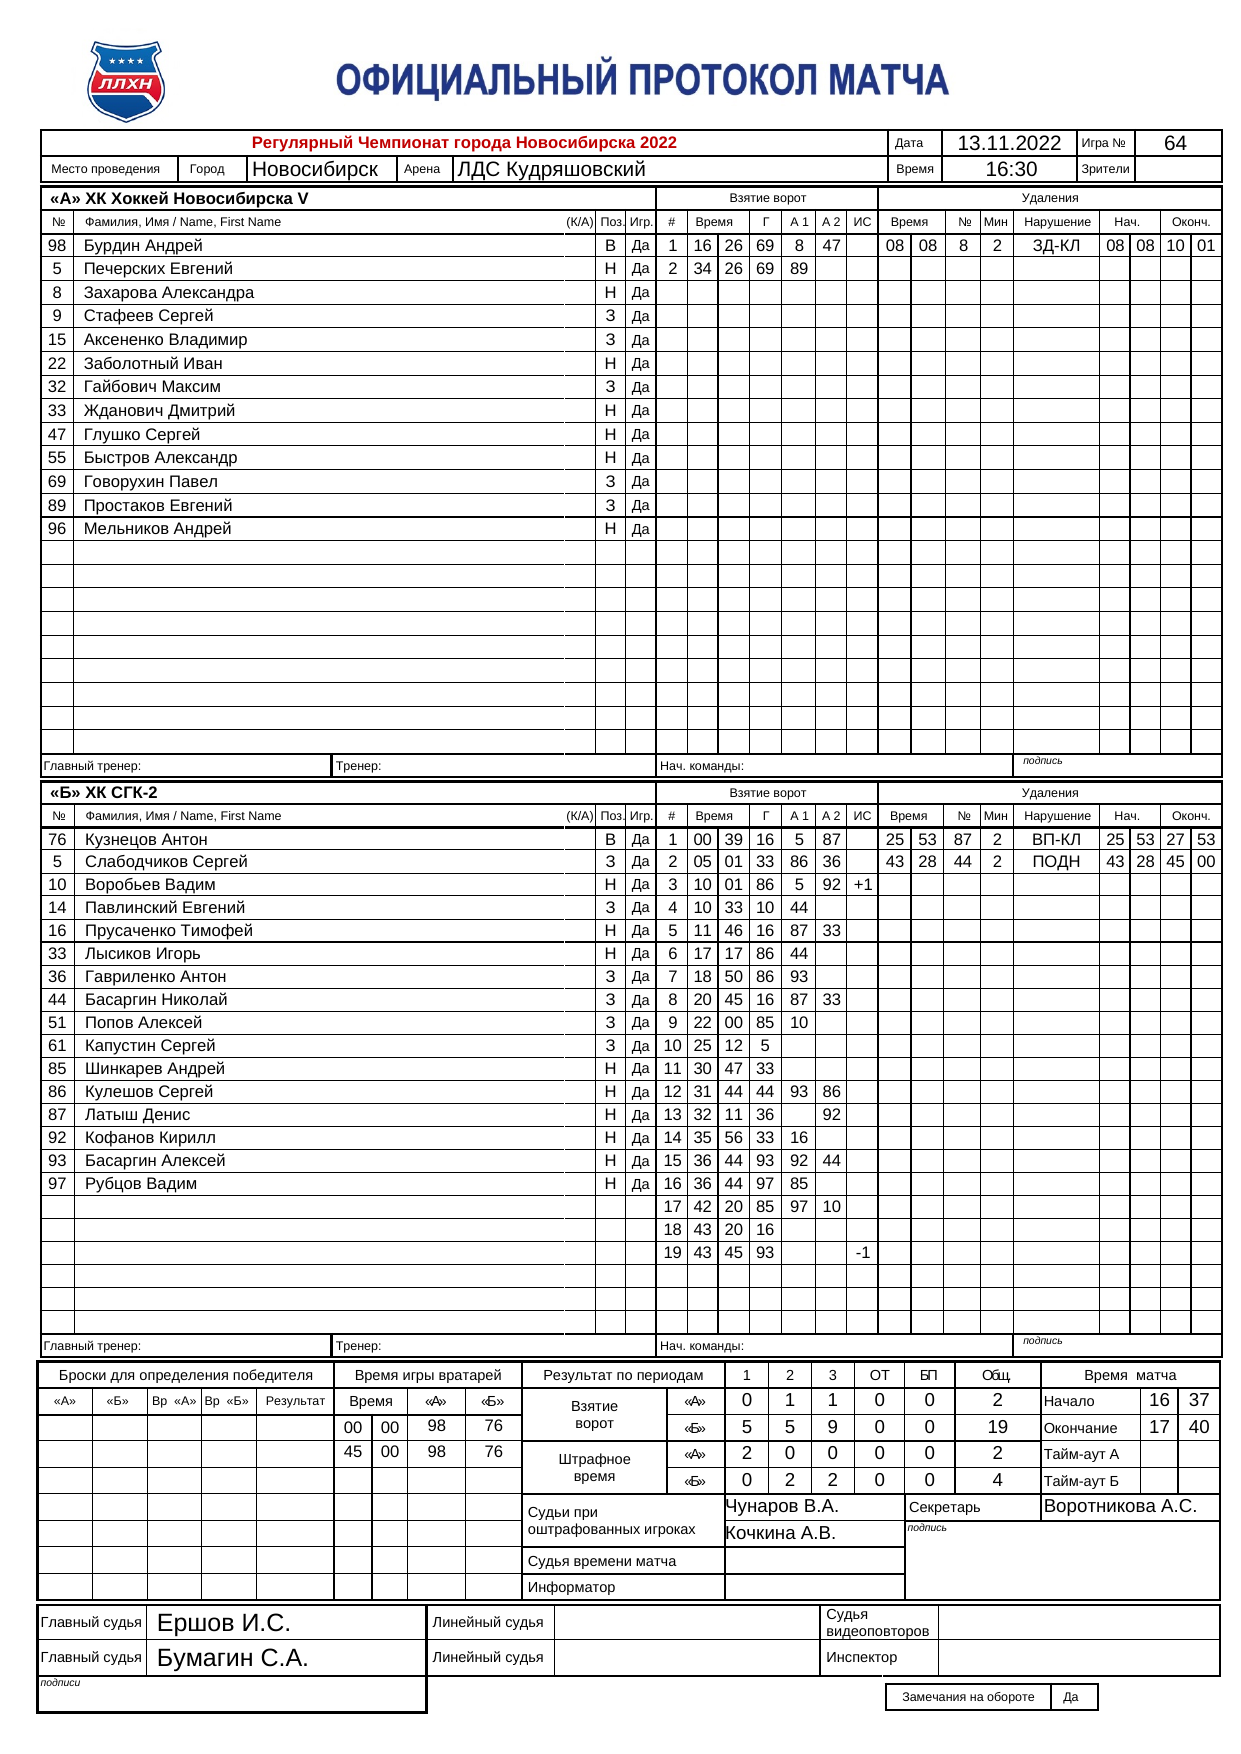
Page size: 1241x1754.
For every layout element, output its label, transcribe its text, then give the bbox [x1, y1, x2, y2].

table_cell [1014, 966, 1099, 987]
table_cell Судьи при оштрафованных игроках [523, 1495, 724, 1546]
table_cell [750, 352, 781, 374]
table_cell [657, 707, 687, 729]
table_cell [879, 1219, 910, 1241]
table_cell [1161, 1058, 1190, 1079]
table_cell [1161, 376, 1190, 398]
table_cell З [596, 470, 625, 493]
table_cell [750, 565, 781, 587]
table_cell 86 [750, 874, 781, 895]
table_cell [816, 376, 846, 398]
table_cell 97 [782, 1196, 815, 1218]
table_cell [719, 588, 749, 611]
table_cell [847, 730, 877, 753]
table_cell [42, 707, 73, 729]
table_cell 44 [782, 943, 815, 964]
table_cell [42, 1219, 74, 1241]
table_cell Да [626, 1173, 655, 1195]
table_cell Инспектор [821, 1640, 938, 1675]
table_cell [1100, 494, 1129, 516]
table_cell [1131, 494, 1160, 516]
table_cell [719, 707, 749, 729]
table_cell [1161, 1012, 1190, 1033]
table_cell [1014, 541, 1099, 564]
table_cell А 1 [782, 805, 815, 826]
table_cell [1014, 989, 1099, 1011]
table_cell Кочкина А.В. [726, 1521, 904, 1546]
table_cell [981, 518, 1013, 540]
table_cell [981, 1058, 1013, 1079]
table_cell 16 [1141, 1389, 1177, 1413]
table_cell [782, 376, 815, 398]
table_cell Тренер: [333, 1335, 655, 1356]
table_cell Да [626, 257, 655, 280]
table_cell Кулешов Сергей [75, 1081, 564, 1103]
table_cell Судья времени матча [523, 1548, 724, 1573]
table_cell Вр «Б» [202, 1389, 256, 1413]
table_cell [981, 989, 1013, 1011]
table_cell 13 [657, 1104, 687, 1126]
table_cell [981, 707, 1013, 729]
table_cell [816, 1288, 846, 1310]
table_cell Оконч. [1161, 211, 1221, 233]
table_cell [946, 305, 980, 327]
table_cell [1161, 494, 1190, 516]
table_cell [565, 1058, 595, 1079]
table_cell «А» [39, 1389, 92, 1413]
table_cell [847, 1219, 877, 1241]
table_cell 45 [719, 989, 749, 1011]
table_cell [750, 423, 781, 445]
table_cell 16 [750, 829, 781, 849]
table_cell [596, 730, 625, 753]
table_cell подпись [1014, 1335, 1221, 1356]
table_cell 76 [466, 1441, 521, 1467]
table_cell 28 [1131, 850, 1160, 872]
table_cell 76 [42, 829, 74, 849]
table_cell ИС [847, 211, 877, 233]
table_cell [816, 494, 846, 516]
table_cell 43 [879, 850, 910, 872]
table_cell [565, 328, 595, 351]
table_cell [750, 659, 781, 682]
table_cell 43 [1100, 850, 1129, 872]
table_header Взятие ворот [657, 783, 877, 803]
table_cell [1100, 659, 1129, 682]
table_cell 9 [657, 1012, 687, 1033]
table_cell [148, 1574, 201, 1599]
table_cell [1131, 423, 1160, 445]
table_cell [944, 1242, 980, 1264]
table_cell [1131, 1196, 1160, 1218]
table_cell [912, 399, 945, 422]
table_cell [565, 257, 595, 280]
table_cell [879, 612, 910, 634]
table_cell [1161, 1265, 1190, 1287]
table_cell 14 [657, 1127, 687, 1149]
table_cell [847, 989, 877, 1011]
table_cell Тайм-аут Б [1042, 1468, 1140, 1493]
table_cell Нарушение [1014, 211, 1099, 233]
table_cell [1014, 1173, 1099, 1195]
table_cell 33 [42, 399, 73, 422]
table_cell 16 [782, 1127, 815, 1149]
table_cell 26 [719, 235, 749, 256]
table_cell 5 [657, 920, 687, 941]
table_header Регулярный Чемпионат города Новосибирска 2022 [42, 131, 887, 155]
table_cell Мельников Андрей [74, 518, 564, 540]
table_cell [944, 1012, 980, 1033]
table_cell [981, 1288, 1013, 1310]
table_cell 0 [855, 1415, 904, 1440]
table_cell Нач. [1100, 211, 1160, 233]
table_cell 16:30 [943, 157, 1076, 181]
table_cell [726, 1548, 904, 1573]
table_cell 0 [769, 1442, 811, 1467]
table_cell [944, 1104, 980, 1126]
table_cell [782, 683, 815, 706]
table_cell Бумагин С.А. [147, 1640, 425, 1675]
table_cell [565, 896, 595, 918]
table_cell 9 [42, 305, 73, 327]
table_cell [782, 1311, 815, 1333]
table_cell 8 [657, 989, 687, 1011]
table_cell [750, 494, 781, 516]
table_cell [1100, 612, 1129, 634]
table_cell 08 [1100, 235, 1129, 256]
table_cell [657, 659, 687, 682]
table_cell [42, 588, 73, 611]
table_cell [657, 636, 687, 658]
table_cell [1192, 636, 1221, 658]
table_cell Время [335, 1389, 407, 1413]
table_cell [912, 328, 945, 351]
table_cell 33 [750, 850, 781, 872]
table_cell [1192, 470, 1221, 493]
table_cell [1161, 943, 1190, 964]
table_cell 42 [688, 1196, 717, 1218]
table_cell [879, 328, 910, 351]
table_cell 36 [750, 1104, 781, 1126]
table_cell [1161, 328, 1190, 351]
table_cell Да [626, 850, 655, 872]
table_cell [847, 588, 877, 611]
table_cell [782, 328, 815, 351]
table_cell [1100, 1196, 1129, 1218]
table_cell Начало [1042, 1389, 1140, 1413]
table_cell 7 [657, 966, 687, 987]
table_cell [981, 1242, 1013, 1264]
table_cell [1100, 565, 1129, 587]
table_cell [1014, 943, 1099, 964]
table_cell Шинкарев Андрей [75, 1058, 564, 1079]
table_cell [688, 352, 717, 374]
table_cell # [657, 805, 687, 826]
table_cell [565, 565, 595, 587]
table_cell Ершов И.С. [147, 1606, 425, 1639]
table_cell [257, 1441, 333, 1467]
table_cell [565, 423, 595, 445]
table_cell [1100, 1242, 1129, 1264]
table_cell [1192, 707, 1221, 729]
table_cell 61 [42, 1035, 74, 1057]
table_cell [981, 328, 1013, 351]
table_cell Захарова Александра [74, 281, 564, 303]
table_cell Да [626, 896, 655, 918]
table_cell 5 [782, 874, 815, 895]
table_cell 44 [719, 1173, 749, 1195]
table_cell [1131, 920, 1160, 941]
table_cell [1161, 518, 1190, 540]
table_cell [719, 683, 749, 706]
table_cell [1131, 1288, 1160, 1310]
table_cell [847, 1288, 877, 1310]
table_cell 5 [769, 1415, 811, 1440]
table_cell [626, 1219, 655, 1241]
table_cell [202, 1494, 256, 1520]
table_cell [912, 1288, 943, 1310]
table_cell 93 [42, 1150, 74, 1172]
table_cell [1014, 707, 1099, 729]
table_cell [565, 1311, 595, 1333]
table_cell Нач. [1100, 805, 1160, 826]
table_cell [879, 446, 910, 469]
table_cell [688, 565, 717, 587]
table_cell 08 [1131, 235, 1160, 256]
table_cell [1131, 874, 1160, 895]
table_cell [1131, 1035, 1160, 1057]
table_cell [74, 683, 564, 706]
table_cell 96 [42, 518, 73, 540]
table_cell Гавриленко Антон [75, 966, 564, 987]
table_cell [946, 612, 980, 634]
table_cell [981, 1035, 1013, 1057]
table_cell [1192, 541, 1221, 564]
table_cell [782, 588, 815, 611]
table_cell [555, 1606, 819, 1639]
table_cell [946, 257, 980, 280]
table_cell [782, 659, 815, 682]
table_cell [912, 707, 945, 729]
table_cell [946, 588, 980, 611]
table_cell [565, 281, 595, 303]
table_cell [912, 1150, 943, 1172]
table_cell Да [626, 966, 655, 987]
table_cell [912, 730, 945, 753]
table_cell [879, 636, 910, 658]
table_cell 25 [688, 1035, 717, 1057]
table_cell [847, 494, 877, 516]
table_cell Судья видеоповторов [821, 1606, 938, 1639]
table_cell [981, 1196, 1013, 1218]
table_cell 30 [688, 1058, 717, 1079]
table_cell [1161, 423, 1190, 445]
table_cell [1192, 966, 1221, 987]
table_cell 20 [688, 989, 717, 1011]
table_cell 86 [816, 1081, 846, 1103]
table_cell [1192, 399, 1221, 422]
table_cell [816, 541, 846, 564]
table_cell [1161, 1288, 1190, 1310]
table_cell [1192, 423, 1221, 445]
table_cell [657, 1265, 687, 1287]
table_cell подпись [906, 1522, 1219, 1599]
table_cell [1192, 1012, 1221, 1033]
table_cell [596, 636, 625, 658]
table_cell Слабодчиков Сергей [75, 850, 564, 872]
table_cell [1192, 659, 1221, 682]
table_header 13.11.2022 [943, 131, 1076, 155]
table_cell [719, 612, 749, 634]
table_cell Тайм-аут А [1042, 1441, 1140, 1467]
table_cell [75, 1196, 564, 1218]
table_cell [944, 1058, 980, 1079]
table_cell 50 [719, 966, 749, 987]
table_cell [626, 1196, 655, 1218]
table_cell [1192, 1173, 1221, 1195]
table_cell [912, 1311, 943, 1333]
table_cell [1161, 920, 1190, 941]
table_cell Басаргин Алексей [75, 1150, 564, 1172]
table_cell [847, 1012, 877, 1033]
table_cell [750, 588, 781, 611]
table_cell [1179, 1441, 1219, 1467]
table_cell Главный судья [39, 1640, 146, 1675]
table_cell Игр. [626, 211, 655, 233]
table_cell [1161, 659, 1190, 682]
table_header Да [1052, 1685, 1097, 1709]
table_cell [1100, 352, 1129, 374]
table_cell Секретарь [906, 1495, 1040, 1520]
table_cell [93, 1574, 147, 1599]
table_cell [1192, 494, 1221, 516]
table_cell [688, 446, 717, 469]
table_cell 00 [1192, 850, 1221, 872]
table_cell [981, 376, 1013, 398]
table_cell 5 [42, 850, 74, 872]
table_cell Да [626, 874, 655, 895]
table_cell [148, 1494, 201, 1520]
table_cell [944, 1127, 980, 1149]
table_cell [1161, 1081, 1190, 1103]
table_header «Б» ХК СГК-2 [42, 783, 655, 803]
table_cell [847, 1127, 877, 1149]
table_cell [75, 1242, 564, 1264]
table_cell [912, 896, 943, 918]
table_cell [981, 1081, 1013, 1103]
table_cell [1161, 1104, 1190, 1126]
table_cell Воробьев Вадим [75, 874, 564, 895]
table_cell [1161, 1150, 1190, 1172]
table_cell [1131, 1127, 1160, 1149]
table_cell 10 [750, 896, 781, 918]
table_cell [626, 588, 655, 611]
table_cell [847, 920, 877, 941]
table_cell [1014, 1012, 1099, 1033]
table_cell [847, 470, 877, 493]
table_cell [946, 541, 980, 564]
table_cell 40 [1179, 1415, 1219, 1440]
table_header Взятие ворот [657, 188, 877, 209]
table_cell [847, 281, 877, 303]
table_cell 85 [750, 1012, 781, 1033]
table_cell [1192, 446, 1221, 469]
table_cell [596, 1288, 625, 1310]
table_cell Аксененко Владимир [74, 328, 564, 351]
table_cell [719, 636, 749, 658]
table_cell З [596, 305, 625, 327]
table_cell [944, 1173, 980, 1195]
table_cell 08 [879, 235, 910, 256]
table_cell [1131, 612, 1160, 634]
table_cell [1161, 446, 1190, 469]
table_cell [39, 1521, 92, 1546]
table_cell [981, 1104, 1013, 1126]
table_cell [946, 636, 980, 658]
table_cell [719, 281, 749, 303]
table_cell Результат [257, 1389, 333, 1413]
table_cell [657, 305, 687, 327]
table_cell 55 [42, 446, 73, 469]
table_cell [1131, 588, 1160, 611]
table_cell [946, 470, 980, 493]
table_cell [42, 1265, 74, 1287]
table_cell [879, 1104, 910, 1126]
table_cell 17 [688, 943, 717, 964]
table_cell [1100, 1127, 1129, 1149]
table_header Броски для определения победителя [39, 1363, 333, 1387]
table_cell [879, 494, 910, 516]
table_cell [782, 565, 815, 587]
table_cell [782, 612, 815, 634]
table_cell Да [626, 328, 655, 351]
table_header БП [905, 1363, 954, 1387]
table_cell [1100, 920, 1129, 941]
table_cell [944, 943, 980, 964]
table_cell [719, 541, 749, 564]
table_cell 3 [657, 874, 687, 895]
table_cell [1100, 966, 1129, 987]
table_cell [912, 1196, 943, 1218]
table_cell [1014, 874, 1099, 895]
table_cell Вр «А» [148, 1389, 201, 1413]
table_cell 2 [981, 829, 1013, 849]
table_cell [879, 423, 910, 445]
table_cell Н [596, 518, 625, 540]
table_cell [847, 1104, 877, 1126]
table_cell [39, 1547, 92, 1573]
table_cell [912, 612, 945, 634]
table_cell 5 [782, 829, 815, 849]
table_cell [657, 446, 687, 469]
table_cell [1192, 1150, 1221, 1172]
table_cell [981, 1311, 1013, 1333]
table_cell З [596, 989, 625, 1011]
table_cell [1161, 1173, 1190, 1195]
table_header Удаления [879, 188, 1221, 209]
table_cell [1192, 1288, 1221, 1310]
table_cell 4 [956, 1468, 1040, 1493]
table_cell [93, 1416, 147, 1440]
table_cell [981, 730, 1013, 753]
table_cell [657, 541, 687, 564]
table_cell Заболотный Иван [74, 352, 564, 374]
table_cell 36 [688, 1173, 717, 1195]
table_cell [1161, 1127, 1190, 1149]
table_cell [1131, 636, 1160, 658]
table_cell Жданович Дмитрий [74, 399, 564, 422]
table_cell [1192, 257, 1221, 280]
table_cell [879, 588, 910, 611]
table_cell [944, 1265, 980, 1287]
table_cell [750, 328, 781, 351]
table_cell [879, 470, 910, 493]
table_cell [847, 541, 877, 564]
table_cell [1131, 683, 1160, 706]
table_cell [912, 352, 945, 374]
table_cell [335, 1547, 371, 1573]
table_cell [657, 423, 687, 445]
table_cell [847, 328, 877, 351]
table_cell 18 [688, 966, 717, 987]
table_cell [1014, 612, 1099, 634]
table_cell [688, 683, 717, 706]
table_cell [626, 541, 655, 564]
table_cell [1192, 874, 1221, 895]
table_cell [879, 399, 910, 422]
table_cell (К/А) [565, 211, 595, 233]
table_cell Капустин Сергей [75, 1035, 564, 1057]
table_cell ПОДН [1014, 850, 1099, 872]
table_cell [657, 376, 687, 398]
table_cell [42, 1196, 74, 1218]
table_cell [657, 683, 687, 706]
table_cell [1014, 896, 1099, 918]
table_cell Н [596, 399, 625, 422]
table_cell [657, 399, 687, 422]
table_cell 2 [769, 1468, 811, 1493]
table_cell 56 [719, 1127, 749, 1149]
table_cell [1131, 989, 1160, 1011]
table_cell [596, 565, 625, 587]
table_cell [1014, 328, 1099, 351]
table_cell [93, 1468, 147, 1493]
table_cell [816, 588, 846, 611]
table_cell 53 [1192, 829, 1221, 849]
table_cell [750, 281, 781, 303]
table_cell [565, 588, 595, 611]
table_cell [719, 446, 749, 469]
table_cell [1192, 588, 1221, 611]
table_cell [1014, 588, 1099, 611]
table_cell [782, 1242, 815, 1264]
table_cell [1192, 518, 1221, 540]
table_cell [879, 1012, 910, 1033]
table_cell [565, 1242, 595, 1264]
table_cell 26 [719, 257, 749, 280]
table_cell [373, 1521, 407, 1546]
table_cell [565, 352, 595, 374]
table_header Результат по периодам [523, 1363, 724, 1387]
table_cell [39, 1441, 92, 1467]
table_cell [782, 281, 815, 303]
table_cell Кузнецов Антон [75, 829, 564, 849]
table_cell [1161, 1219, 1190, 1241]
table_cell Г [750, 211, 781, 233]
table_cell -1 [847, 1242, 877, 1264]
table_cell 11 [719, 1104, 749, 1126]
table_cell [750, 1288, 781, 1310]
table_cell [816, 328, 846, 351]
table_cell Г [750, 805, 781, 826]
table_cell Линейный судья [428, 1606, 554, 1639]
table_cell [1131, 943, 1160, 964]
table_cell # [657, 211, 687, 233]
table_cell [257, 1494, 333, 1520]
table_cell 5 [750, 1035, 781, 1057]
table_cell [1161, 612, 1190, 634]
table_cell 8 [946, 235, 980, 256]
table_cell 10 [42, 874, 74, 895]
table_cell Место проведения [42, 157, 177, 181]
table_cell Да [626, 518, 655, 540]
table_header 3 [812, 1363, 854, 1387]
table_cell [1100, 896, 1129, 918]
table_cell [816, 446, 846, 469]
table_cell [1100, 1035, 1129, 1057]
table_cell «Б» [668, 1415, 724, 1440]
table_cell 35 [688, 1127, 717, 1149]
table_cell [981, 588, 1013, 611]
table_cell [879, 565, 910, 587]
table_cell [939, 1606, 1219, 1639]
table_cell [688, 494, 717, 516]
table_cell [816, 1265, 846, 1287]
table_cell [879, 874, 910, 895]
table_cell [1014, 1242, 1099, 1264]
table_cell [1161, 1035, 1190, 1057]
table_cell ЗД-КЛ [1014, 235, 1099, 256]
table_cell Да [626, 829, 655, 849]
table_cell [981, 612, 1013, 634]
table_cell 25 [1100, 829, 1129, 849]
table_cell [1161, 305, 1190, 327]
table_cell [565, 1012, 595, 1033]
table_cell З [596, 966, 625, 987]
table_cell +1 [847, 874, 877, 895]
table_cell [1014, 423, 1099, 445]
table_cell Глушко Сергей [74, 423, 564, 445]
table_cell З [596, 328, 625, 351]
table_cell [816, 659, 846, 682]
table_cell [944, 874, 980, 895]
table_cell [946, 659, 980, 682]
table_cell [1192, 565, 1221, 587]
table_cell 0 [905, 1442, 954, 1467]
table_cell А 2 [816, 805, 846, 826]
table_cell [946, 707, 980, 729]
table_cell [148, 1441, 201, 1467]
table_cell [782, 1058, 815, 1079]
table_cell [816, 1242, 846, 1264]
table_cell [912, 305, 945, 327]
table_cell [42, 636, 73, 658]
table_cell [1014, 659, 1099, 682]
table_cell 93 [782, 1081, 815, 1103]
table_cell [1192, 1196, 1221, 1218]
table_cell [750, 730, 781, 753]
table_cell [782, 636, 815, 658]
table_cell 00 [335, 1416, 371, 1440]
table_header 64 [1136, 131, 1221, 155]
table_cell 16 [42, 920, 74, 941]
table_cell [782, 1288, 815, 1310]
table_cell [782, 305, 815, 327]
table_cell 87 [782, 989, 815, 1011]
table_cell Да [626, 399, 655, 422]
table_cell 93 [750, 1242, 781, 1264]
table_cell [42, 612, 73, 634]
table_cell [816, 352, 846, 374]
table_cell [912, 1219, 943, 1241]
table_cell А 1 [782, 211, 815, 233]
table_cell [626, 565, 655, 587]
table_cell [1131, 1058, 1160, 1079]
table_cell 33 [42, 943, 74, 964]
table_cell Главный судья [39, 1606, 146, 1639]
table_cell Нач. команды: [657, 1335, 1012, 1356]
table_cell [944, 1311, 980, 1333]
table_cell 5 [726, 1415, 768, 1440]
table_cell 85 [782, 1173, 815, 1195]
table_cell [912, 943, 943, 964]
table_cell [847, 376, 877, 398]
table_cell [1131, 1150, 1160, 1172]
table_cell [1100, 257, 1129, 280]
table_cell [74, 659, 564, 682]
table_cell [912, 470, 945, 493]
table_cell Да [626, 1058, 655, 1079]
table_cell [428, 1677, 882, 1711]
table_cell [688, 328, 717, 351]
table_cell 20 [719, 1219, 749, 1241]
table_cell [1131, 470, 1160, 493]
table_cell Тренер: [333, 755, 655, 776]
table_cell А 2 [816, 211, 846, 233]
table_cell [1014, 1311, 1099, 1333]
table_cell [750, 1311, 781, 1333]
table_cell [565, 612, 595, 634]
table_cell [565, 1104, 595, 1126]
table_cell [981, 399, 1013, 422]
table_cell [1014, 352, 1099, 374]
table_cell 14 [42, 896, 74, 918]
table_cell 1 [657, 235, 687, 256]
table_header Дата [889, 131, 941, 155]
table_cell [202, 1468, 256, 1493]
table_cell [1100, 1311, 1129, 1333]
table_cell [626, 683, 655, 706]
table_cell [912, 636, 945, 658]
table_cell [42, 565, 73, 587]
table_cell [879, 257, 910, 280]
table_cell Прусаченко Тимофей [75, 920, 564, 941]
table_cell [657, 352, 687, 374]
table_header 1 [726, 1363, 768, 1387]
table_cell [1014, 446, 1099, 469]
table_cell [946, 494, 980, 516]
table_cell 44 [719, 1150, 749, 1172]
table_cell [1192, 1219, 1221, 1241]
table_cell [816, 423, 846, 445]
table_cell [912, 920, 943, 941]
table_cell [816, 636, 846, 658]
table_cell [1161, 874, 1190, 895]
table_cell [657, 588, 687, 611]
table_cell Время [688, 805, 749, 826]
table_cell [202, 1441, 256, 1467]
table_cell 53 [1131, 829, 1160, 849]
table_cell 44 [750, 1081, 781, 1103]
table_cell 16 [750, 920, 781, 941]
table_cell [816, 1173, 846, 1195]
table_cell [879, 1127, 910, 1149]
table_cell [565, 920, 595, 941]
table_cell 00 [688, 829, 717, 849]
table_cell [750, 446, 781, 469]
table_cell 17 [1141, 1415, 1177, 1440]
table_cell [782, 399, 815, 422]
table_cell Н [596, 1104, 625, 1126]
table_cell [596, 541, 625, 564]
table_cell [688, 518, 717, 540]
table_cell Да [626, 920, 655, 941]
table_cell В [596, 829, 625, 849]
table_cell 12 [719, 1035, 749, 1057]
table_cell [847, 305, 877, 327]
table_cell [912, 989, 943, 1011]
table_cell [1100, 281, 1129, 303]
table_cell «А» [408, 1389, 465, 1413]
table_cell [981, 1150, 1013, 1172]
table_cell 36 [688, 1150, 717, 1172]
table_cell [750, 305, 781, 327]
table_cell [847, 257, 877, 280]
table_cell [257, 1416, 333, 1440]
table_cell [466, 1574, 521, 1599]
table_cell 0 [905, 1468, 954, 1493]
table_cell [847, 829, 877, 849]
table_cell [981, 966, 1013, 987]
table_cell [1100, 1058, 1129, 1079]
table_cell [816, 565, 846, 587]
table_cell [565, 730, 595, 753]
table_cell [944, 1150, 980, 1172]
table_cell [719, 494, 749, 516]
table_cell [1014, 518, 1099, 540]
table_cell [782, 1104, 815, 1126]
table_cell З [596, 896, 625, 918]
table_cell Да [626, 943, 655, 964]
table_cell [93, 1494, 147, 1520]
table_cell 1 [769, 1389, 811, 1413]
table_cell [847, 966, 877, 987]
table_cell [816, 730, 846, 753]
table_cell [816, 707, 846, 729]
table_cell Мин [981, 805, 1013, 826]
table_cell Поз. [596, 805, 625, 826]
table_cell 18 [657, 1219, 687, 1241]
table_cell [981, 541, 1013, 564]
table_cell [1131, 707, 1160, 729]
table_cell 15 [42, 328, 73, 351]
table_cell [202, 1547, 256, 1573]
table_cell Фамилия, Имя / Name, First Name [74, 211, 565, 233]
table_cell [1131, 659, 1160, 682]
table_cell [1131, 328, 1160, 351]
table_header Игра № [1078, 131, 1134, 155]
table_cell [565, 1173, 595, 1195]
table_cell [657, 518, 687, 540]
table_cell [1014, 920, 1099, 941]
table_cell [1100, 943, 1129, 964]
table_cell [1100, 683, 1129, 706]
table_cell «Б» [93, 1389, 147, 1413]
table_cell [750, 399, 781, 422]
table_cell «Б » [466, 1389, 521, 1413]
table_cell Мин [981, 211, 1013, 233]
table_cell [565, 399, 595, 422]
table_cell 19 [657, 1242, 687, 1264]
table_cell [1014, 257, 1099, 280]
table_cell [750, 612, 781, 634]
table_cell [719, 470, 749, 493]
table_cell [847, 612, 877, 634]
table_cell «А» [668, 1442, 724, 1467]
table_cell 86 [750, 943, 781, 964]
table_cell [946, 730, 980, 753]
table_cell [782, 541, 815, 564]
table_cell [782, 518, 815, 540]
table_cell [1100, 636, 1129, 658]
table_cell 47 [816, 235, 846, 256]
table_cell [847, 352, 877, 374]
table_cell [719, 518, 749, 540]
table_cell [719, 730, 749, 753]
table_cell Быстров Александр [74, 446, 564, 469]
table_cell [816, 399, 846, 422]
table_cell 47 [719, 1058, 749, 1079]
table_cell 87 [782, 920, 815, 941]
table_cell [782, 446, 815, 469]
table_cell Простаков Евгений [74, 494, 564, 516]
table_cell [912, 494, 945, 516]
table_cell [1192, 943, 1221, 964]
table_cell [879, 518, 910, 540]
table_cell [946, 423, 980, 445]
table_cell [1161, 470, 1190, 493]
table_cell 45 [335, 1441, 371, 1467]
table_cell Фамилия, Имя / Name, First Name [75, 805, 565, 826]
table_cell [1192, 1058, 1221, 1079]
table_cell 27 [1161, 829, 1190, 849]
table_cell [1131, 1173, 1160, 1195]
table_cell [75, 1288, 564, 1310]
table_cell [42, 659, 73, 682]
table_cell З [596, 494, 625, 516]
table_cell Н [596, 281, 625, 303]
table_header Время игры вратарей [335, 1363, 521, 1387]
table_cell [626, 1288, 655, 1310]
table_cell 4 [657, 896, 687, 918]
table_cell Да [626, 989, 655, 1011]
table_cell [1161, 707, 1190, 729]
table_cell [944, 1288, 980, 1310]
table_cell 10 [1161, 235, 1190, 256]
table_cell [373, 1494, 407, 1520]
table_cell Басаргин Николай [75, 989, 564, 1011]
table_cell [408, 1547, 465, 1573]
table_cell [1161, 281, 1190, 303]
table_cell [1014, 494, 1099, 516]
table_cell [946, 565, 980, 587]
table_cell [750, 376, 781, 398]
table_cell [373, 1547, 407, 1573]
table_cell [373, 1468, 407, 1493]
table_cell [565, 829, 595, 849]
table_cell [981, 943, 1013, 964]
table_cell [688, 659, 717, 682]
table_cell [912, 1127, 943, 1149]
table_cell [719, 1288, 749, 1310]
table_cell [148, 1547, 201, 1573]
table_cell [1100, 588, 1129, 611]
table_cell [981, 257, 1013, 280]
table_cell [981, 659, 1013, 682]
table_cell [879, 305, 910, 327]
table_cell [1014, 399, 1099, 422]
table_cell Бурдин Андрей [74, 235, 564, 256]
table_cell 28 [912, 850, 943, 872]
table_cell 0 [726, 1468, 768, 1493]
table_cell Стафеев Сергей [74, 305, 564, 327]
table_cell 39 [719, 829, 749, 849]
table_cell [688, 1265, 717, 1287]
table_cell [782, 1265, 815, 1287]
table_cell [981, 1219, 1013, 1241]
table_cell 89 [42, 494, 73, 516]
table_cell [565, 541, 595, 564]
table_cell [750, 707, 781, 729]
table_cell [1141, 1441, 1177, 1467]
table_cell Да [626, 281, 655, 303]
table_cell [879, 1081, 910, 1103]
table_cell [912, 874, 943, 895]
table_cell Н [596, 352, 625, 374]
table_cell Поз. [596, 211, 625, 233]
table_cell [75, 1311, 564, 1333]
table_cell [565, 376, 595, 398]
table_cell [1014, 683, 1099, 706]
table_cell [466, 1468, 521, 1493]
table_cell [39, 1494, 92, 1520]
table_cell [596, 1242, 625, 1264]
table_cell [816, 1035, 846, 1057]
table_cell 5 [42, 257, 73, 280]
table_cell 76 [466, 1416, 521, 1440]
table_cell [565, 494, 595, 516]
table_cell [1131, 518, 1160, 540]
table_cell Да [626, 305, 655, 327]
table_cell [912, 966, 943, 987]
table_cell [981, 281, 1013, 303]
table_cell [816, 257, 846, 280]
table_cell [1192, 612, 1221, 634]
table_cell [816, 943, 846, 964]
table_cell Нач. команды: [657, 755, 1012, 776]
table_cell 93 [782, 966, 815, 987]
table_cell [782, 1219, 815, 1241]
table_cell [879, 1150, 910, 1172]
table_cell [944, 1035, 980, 1057]
table_cell [1179, 1468, 1219, 1493]
table_cell [981, 1012, 1013, 1033]
table_cell 10 [657, 1035, 687, 1057]
table_cell [1014, 281, 1099, 303]
table_header 2 [769, 1363, 811, 1387]
table_cell [466, 1494, 521, 1520]
table_cell [847, 636, 877, 658]
table_cell [688, 588, 717, 611]
table_cell [688, 305, 717, 327]
table_cell [626, 659, 655, 682]
table_cell [1131, 352, 1160, 374]
table_cell Да [626, 1104, 655, 1126]
table_cell ЛДС Кудряшовский [454, 157, 887, 181]
table_cell 46 [719, 920, 749, 941]
table_cell 36 [816, 850, 846, 872]
table_cell [912, 1081, 943, 1103]
table_cell Чунаров В.А. [726, 1495, 904, 1520]
table_cell 6 [657, 943, 687, 964]
table_cell 8 [782, 235, 815, 256]
table_cell [981, 683, 1013, 706]
table_cell [466, 1521, 521, 1546]
table_cell [1131, 1219, 1160, 1241]
table_cell [565, 683, 595, 706]
table_cell [565, 1081, 595, 1103]
table_cell [1131, 896, 1160, 918]
table_cell [1192, 896, 1221, 918]
table_cell [1161, 1196, 1190, 1218]
table_cell [912, 446, 945, 469]
table_cell Н [596, 257, 625, 280]
table_cell [981, 565, 1013, 587]
table_cell Да [626, 235, 655, 256]
table_cell З [596, 850, 625, 872]
table_cell [1100, 305, 1129, 327]
table_cell Да [626, 376, 655, 398]
table_cell 00 [373, 1441, 407, 1467]
table_cell [1161, 1311, 1190, 1333]
table_cell [847, 1196, 877, 1218]
table_cell [981, 352, 1013, 374]
table_cell 2 [956, 1442, 1040, 1467]
table_cell [39, 1468, 92, 1493]
table_cell Н [596, 874, 625, 895]
table_cell [782, 707, 815, 729]
table_cell [257, 1574, 333, 1599]
table_cell [74, 612, 564, 634]
table_cell [257, 1547, 333, 1573]
table_cell [1192, 376, 1221, 398]
table_cell [335, 1494, 371, 1520]
table_cell [1014, 1196, 1099, 1218]
table_cell [816, 896, 846, 918]
table_cell 15 [657, 1150, 687, 1172]
table_cell Окончание [1042, 1415, 1140, 1440]
table_cell [75, 1219, 564, 1241]
table_cell [847, 1173, 877, 1195]
table_cell Да [626, 1127, 655, 1149]
table_cell [847, 896, 877, 918]
table_cell [596, 1311, 625, 1333]
table_cell [565, 636, 595, 658]
table_cell [93, 1521, 147, 1546]
table_cell [816, 1219, 846, 1241]
table_cell [1014, 1127, 1099, 1149]
table_cell [688, 470, 717, 493]
table_cell 45 [719, 1242, 749, 1264]
table_cell [1100, 1219, 1129, 1241]
table_cell [719, 565, 749, 587]
table_cell [1161, 1242, 1190, 1264]
table_cell [565, 1196, 595, 1218]
table_cell [782, 423, 815, 445]
table_cell [816, 281, 846, 303]
table_cell [565, 1219, 595, 1241]
table_cell Н [596, 1150, 625, 1172]
table_cell [657, 470, 687, 493]
table_cell [847, 1150, 877, 1172]
table_cell [42, 1288, 74, 1310]
table_cell [946, 683, 980, 706]
table_cell [1131, 1265, 1160, 1287]
table_cell 10 [688, 874, 717, 895]
table_cell 11 [657, 1058, 687, 1079]
table_cell [1131, 305, 1160, 327]
table_cell [74, 707, 564, 729]
table_cell [879, 943, 910, 964]
table_cell [912, 281, 945, 303]
table_cell З [596, 376, 625, 398]
table_cell [565, 989, 595, 1011]
table_cell [981, 874, 1013, 895]
table_cell [335, 1574, 371, 1599]
table_cell 16 [750, 989, 781, 1011]
table_cell 33 [816, 920, 846, 941]
table_cell [879, 966, 910, 987]
table_cell 0 [905, 1415, 954, 1440]
table_cell 69 [750, 235, 781, 256]
table_cell [93, 1441, 147, 1467]
table_cell [1192, 352, 1221, 374]
table_cell [1100, 874, 1129, 895]
table_cell Н [596, 446, 625, 469]
table_cell [565, 943, 595, 964]
table_cell 44 [42, 989, 74, 1011]
table_cell [1014, 1035, 1099, 1057]
table_cell Время [879, 211, 945, 233]
table_cell 33 [750, 1058, 781, 1079]
table_cell 10 [816, 1196, 846, 1218]
table_header «А» ХК Хоккей Новосибирска V [42, 188, 655, 209]
table_cell [946, 328, 980, 351]
table_cell [879, 1173, 910, 1195]
table_cell [847, 518, 877, 540]
table_cell [981, 470, 1013, 493]
table_cell [879, 376, 910, 398]
table_cell 92 [816, 874, 846, 895]
table_cell [946, 281, 980, 303]
table_cell 69 [42, 470, 73, 493]
table_cell [657, 494, 687, 516]
table_cell [912, 376, 945, 398]
table_cell 44 [782, 896, 815, 918]
table_cell [750, 683, 781, 706]
table_cell Оконч. [1161, 805, 1221, 826]
table_cell [981, 920, 1013, 941]
table_cell [912, 565, 945, 587]
table_cell [816, 1012, 846, 1033]
table_cell 97 [42, 1173, 74, 1195]
table_cell [726, 1575, 904, 1599]
table_cell [688, 1288, 717, 1310]
table_cell [847, 399, 877, 422]
table_cell [946, 446, 980, 469]
table_cell [1161, 989, 1190, 1011]
table_cell 9 [812, 1415, 854, 1440]
table_cell 36 [42, 966, 74, 987]
table_cell [879, 1288, 910, 1310]
table_cell [1014, 1150, 1099, 1172]
table_cell [657, 612, 687, 634]
table_cell 05 [688, 850, 717, 872]
table_cell 87 [42, 1104, 74, 1126]
table_cell [944, 1081, 980, 1103]
table_cell Время [688, 211, 749, 233]
table_cell Воротникова А.С. [1042, 1495, 1219, 1520]
table_cell [816, 1311, 846, 1333]
table_cell [719, 328, 749, 351]
table_cell [408, 1494, 465, 1520]
table_cell [688, 636, 717, 658]
table_cell [148, 1521, 201, 1546]
table_cell [782, 1035, 815, 1057]
table_cell [555, 1640, 819, 1675]
table_cell [408, 1574, 465, 1599]
table_cell [74, 588, 564, 611]
table_cell [816, 518, 846, 540]
table_cell [74, 730, 564, 753]
table_cell [946, 376, 980, 398]
table_cell [879, 541, 910, 564]
table_cell 43 [688, 1219, 717, 1241]
table_cell 98 [408, 1441, 465, 1467]
table_cell [847, 1058, 877, 1079]
table_cell 0 [855, 1468, 904, 1493]
table_cell [981, 305, 1013, 327]
table_cell Н [596, 423, 625, 445]
table_cell [626, 707, 655, 729]
table_cell [782, 494, 815, 516]
table_cell [1192, 683, 1221, 706]
table_cell [688, 730, 717, 753]
table_cell [1099, 1682, 1220, 1711]
table_cell 32 [42, 376, 73, 398]
table_cell [944, 1219, 980, 1241]
table_cell Информатор [523, 1575, 724, 1599]
table_cell 85 [750, 1196, 781, 1218]
table_cell 31 [688, 1081, 717, 1103]
table_cell [1014, 1104, 1099, 1126]
table_cell [912, 588, 945, 611]
table_cell [688, 1311, 717, 1333]
table_cell [148, 1416, 201, 1440]
table_cell [596, 1196, 625, 1218]
table_cell [912, 1104, 943, 1126]
table_cell [883, 1677, 1220, 1681]
table_cell «Б» [668, 1468, 724, 1493]
table_cell [879, 707, 910, 729]
table_cell [657, 1288, 687, 1310]
table_cell [74, 636, 564, 658]
table_cell [879, 659, 910, 682]
table_cell [912, 518, 945, 540]
table_cell 47 [42, 423, 73, 445]
table_header Время матча [1042, 1363, 1219, 1387]
table_cell [466, 1547, 521, 1573]
table_cell [1131, 730, 1160, 753]
table_cell подписи [39, 1677, 425, 1711]
table_cell 25 [879, 829, 910, 849]
table_cell [944, 1196, 980, 1218]
table_cell [1100, 446, 1129, 469]
table_cell 10 [688, 896, 717, 918]
table_cell [879, 920, 910, 941]
table_cell [750, 518, 781, 540]
table_cell З [596, 1012, 625, 1033]
table_cell [42, 683, 73, 706]
table_cell Н [596, 1173, 625, 1195]
table_cell [626, 730, 655, 753]
table_cell Латыш Денис [75, 1104, 564, 1126]
table_cell [626, 1242, 655, 1264]
table_cell [626, 636, 655, 658]
table_cell [1161, 636, 1190, 658]
table_cell [782, 730, 815, 753]
table_cell Кофанов Кирилл [75, 1127, 564, 1149]
table_cell 11 [688, 920, 717, 941]
table_cell [1161, 966, 1190, 987]
table_cell [944, 966, 980, 987]
table_cell Время [879, 805, 943, 826]
table_cell 2 [981, 235, 1013, 256]
table_cell [626, 1311, 655, 1333]
table_cell Время [889, 157, 941, 181]
table_cell [750, 636, 781, 658]
table_cell Рубцов Вадим [75, 1173, 564, 1195]
table_cell [565, 874, 595, 895]
table_cell [782, 470, 815, 493]
table_cell [39, 1416, 92, 1440]
table_cell [879, 683, 910, 706]
table_cell [879, 730, 910, 753]
table_cell [565, 707, 595, 729]
table_cell [1100, 1265, 1129, 1287]
table_cell [1131, 257, 1160, 280]
table_cell 33 [816, 989, 846, 1011]
table_cell [1131, 1104, 1160, 1126]
table_cell [202, 1574, 256, 1599]
table_cell [981, 494, 1013, 516]
table_cell 19 [956, 1415, 1040, 1440]
table_cell 17 [719, 943, 749, 964]
table_cell Да [626, 423, 655, 445]
table_cell ИС [847, 805, 877, 826]
table_cell [565, 1035, 595, 1057]
table_cell [1131, 376, 1160, 398]
table_cell 87 [944, 829, 980, 849]
table_cell [719, 376, 749, 398]
table_cell [1192, 281, 1221, 303]
table_cell [657, 281, 687, 303]
table_cell подпись [1014, 755, 1221, 776]
table_cell 45 [1161, 850, 1190, 872]
table_cell [1100, 730, 1129, 753]
table_cell [1136, 157, 1221, 181]
table_header ОТ [855, 1363, 904, 1387]
table_cell [939, 1640, 1219, 1675]
table_cell [1131, 966, 1160, 987]
table_cell 34 [688, 257, 717, 280]
table_cell [1131, 1242, 1160, 1264]
table_cell [39, 1574, 92, 1599]
table_cell [1131, 281, 1160, 303]
table_cell Попов Алексей [75, 1012, 564, 1033]
table_cell [596, 659, 625, 682]
table_cell [596, 612, 625, 634]
table_cell [1131, 1012, 1160, 1033]
picture [5, 28, 1179, 129]
table_cell [1192, 328, 1221, 351]
table_cell [202, 1521, 256, 1546]
table_cell З [596, 1035, 625, 1057]
table_cell [1192, 1035, 1221, 1057]
table_cell 0 [855, 1442, 904, 1467]
table_cell 92 [816, 1104, 846, 1126]
table_cell [879, 1242, 910, 1264]
table_cell [946, 352, 980, 374]
table_cell [565, 518, 595, 540]
table_cell Да [626, 1150, 655, 1172]
table_cell 93 [750, 1150, 781, 1172]
table_cell [1100, 328, 1129, 351]
table_cell [816, 1058, 846, 1079]
table_cell [847, 235, 877, 256]
table_cell ВП-КЛ [1014, 829, 1099, 849]
table_cell [1161, 257, 1190, 280]
table_cell [1131, 1311, 1160, 1333]
table_cell [944, 989, 980, 1011]
table_cell 16 [750, 1219, 781, 1241]
table_cell № [42, 805, 74, 826]
table_cell [1014, 636, 1099, 658]
table_cell [1014, 470, 1099, 493]
table_cell 51 [42, 1012, 74, 1033]
table_cell 97 [750, 1173, 781, 1195]
table_header Удаления [879, 783, 1221, 803]
table_cell [1014, 1081, 1099, 1103]
table_cell [257, 1521, 333, 1546]
table_cell [1014, 376, 1099, 398]
table_cell [1100, 423, 1129, 445]
table_cell [688, 612, 717, 634]
table_cell 69 [750, 257, 781, 280]
table_header Замечания на обороте [887, 1685, 1050, 1709]
table_cell 92 [42, 1127, 74, 1149]
table_cell [750, 1265, 781, 1287]
table_cell [42, 730, 73, 753]
table_cell [1192, 1242, 1221, 1264]
table_cell Город [179, 157, 246, 181]
table_cell [373, 1574, 407, 1599]
table_cell [74, 565, 564, 587]
table_cell 2 [981, 850, 1013, 872]
table_cell [944, 920, 980, 941]
table_cell [879, 896, 910, 918]
table_cell Да [626, 1035, 655, 1057]
table_cell 92 [782, 1150, 815, 1172]
table_cell [912, 1035, 943, 1057]
table_cell 01 [1192, 235, 1221, 256]
table_cell [1014, 1058, 1099, 1079]
table_cell [912, 1173, 943, 1195]
table_cell [1192, 1127, 1221, 1149]
table_cell 85 [42, 1058, 74, 1079]
table_cell Игр. [626, 805, 655, 826]
table_cell 01 [719, 850, 749, 872]
table_cell [1192, 1081, 1221, 1103]
table_cell [565, 470, 595, 493]
table_cell Линейный судья [428, 1640, 554, 1675]
table_cell [847, 423, 877, 445]
table_cell [657, 1311, 687, 1333]
table_cell Лысиков Игорь [75, 943, 564, 964]
table_cell [1131, 1081, 1160, 1103]
table_cell Главный тренер: [42, 1335, 330, 1356]
table_cell [408, 1468, 465, 1493]
table_cell [750, 470, 781, 493]
table_cell Н [596, 1081, 625, 1103]
table_cell [719, 659, 749, 682]
table_cell [1100, 1288, 1129, 1310]
table_cell Да [626, 1012, 655, 1033]
table_cell [847, 683, 877, 706]
table_cell № [42, 211, 73, 233]
table_cell [688, 707, 717, 729]
table_cell [981, 1127, 1013, 1149]
table_cell 43 [688, 1242, 717, 1264]
table_cell 86 [782, 850, 815, 872]
table_cell [688, 399, 717, 422]
table_cell [1014, 305, 1099, 327]
table_cell [1100, 541, 1129, 564]
table_cell [202, 1416, 256, 1440]
table_cell [565, 235, 595, 256]
table_cell [42, 541, 73, 564]
table_cell 44 [944, 850, 980, 872]
table_cell [944, 896, 980, 918]
table_cell [816, 470, 846, 493]
table_cell 00 [719, 1012, 749, 1033]
table_cell [148, 1468, 201, 1493]
table_cell 33 [719, 896, 749, 918]
table_cell 86 [750, 966, 781, 987]
table_cell [719, 1265, 749, 1287]
table_cell [1161, 399, 1190, 422]
table_cell [565, 1150, 595, 1172]
table_cell [657, 730, 687, 753]
table_cell [1192, 1104, 1221, 1126]
table_cell Нарушение [1014, 805, 1099, 826]
table_cell [981, 1265, 1013, 1287]
table_cell [847, 565, 877, 587]
table_cell Да [626, 352, 655, 374]
table_cell Говорухин Павел [74, 470, 564, 493]
table_cell [719, 352, 749, 374]
table_cell 86 [42, 1081, 74, 1103]
table_cell [565, 1265, 595, 1287]
table_cell [847, 1311, 877, 1333]
table_cell [688, 423, 717, 445]
table_cell [596, 1265, 625, 1287]
table_cell [1100, 1104, 1129, 1126]
table_cell [1161, 730, 1190, 753]
table_cell [879, 1058, 910, 1079]
table_header Общ. [956, 1363, 1040, 1387]
table_cell Н [596, 943, 625, 964]
table_cell [719, 305, 749, 327]
table_cell [879, 352, 910, 374]
table_cell Новосибирск [248, 157, 396, 181]
table_cell (К/А) [565, 805, 595, 826]
table_cell [1131, 565, 1160, 587]
table_cell [912, 1012, 943, 1033]
table_cell [1131, 541, 1160, 564]
table_cell 0 [855, 1389, 904, 1413]
table_cell [912, 683, 945, 706]
table_cell 2 [657, 257, 687, 280]
table_cell 2 [812, 1468, 854, 1493]
table_cell [847, 1081, 877, 1103]
table_cell [847, 850, 877, 872]
table_cell [816, 305, 846, 327]
table_cell 44 [816, 1150, 846, 1172]
table_cell № [944, 805, 980, 826]
table_cell [1192, 989, 1221, 1011]
table_cell Н [596, 920, 625, 941]
table_cell [912, 1265, 943, 1287]
table_cell 98 [408, 1416, 465, 1440]
table_cell [816, 683, 846, 706]
table_cell 08 [912, 235, 945, 256]
table_cell [1100, 1012, 1129, 1033]
table_cell Да [626, 470, 655, 493]
table_cell [1100, 1081, 1129, 1103]
table_cell [75, 1265, 564, 1287]
table_cell [1161, 565, 1190, 587]
table_cell [912, 541, 945, 564]
table_cell [565, 305, 595, 327]
table_cell [1192, 920, 1221, 941]
table_cell 1 [657, 829, 687, 849]
table_cell [981, 1173, 1013, 1195]
table_cell [912, 1058, 943, 1079]
table_cell [981, 896, 1013, 918]
table_cell [912, 1242, 943, 1264]
table_cell Да [626, 1081, 655, 1103]
table_cell Да [626, 494, 655, 516]
table_cell [719, 399, 749, 422]
table_cell [1100, 376, 1129, 398]
table_cell [335, 1468, 371, 1493]
table_cell [657, 565, 687, 587]
table_cell 53 [912, 829, 943, 849]
table_cell [816, 1127, 846, 1149]
table_cell [847, 707, 877, 729]
table_cell [596, 707, 625, 729]
table_cell [981, 446, 1013, 469]
table_cell [912, 257, 945, 280]
table_cell [847, 659, 877, 682]
table_cell [847, 943, 877, 964]
table_cell [565, 966, 595, 987]
table_cell [565, 446, 595, 469]
table_cell [1100, 470, 1129, 493]
table_cell [1192, 1311, 1221, 1333]
table_cell [879, 1265, 910, 1287]
table_cell 17 [657, 1196, 687, 1218]
table_cell [1014, 1219, 1099, 1241]
table_cell [565, 1288, 595, 1310]
table_cell 10 [782, 1012, 815, 1033]
table_cell № [946, 211, 980, 233]
table_cell [981, 423, 1013, 445]
table_cell [626, 612, 655, 634]
table_cell [657, 328, 687, 351]
table_cell 2 [956, 1389, 1040, 1413]
table_cell [1161, 683, 1190, 706]
table_cell [879, 1196, 910, 1218]
table_cell [335, 1521, 371, 1546]
table_cell [1014, 1265, 1099, 1287]
table_cell 89 [782, 257, 815, 280]
table_cell [42, 1311, 74, 1333]
table_cell [74, 541, 564, 564]
table_cell [565, 1127, 595, 1149]
table_cell [946, 518, 980, 540]
table_cell [93, 1547, 147, 1573]
table_cell 0 [905, 1389, 954, 1413]
table_cell [42, 1242, 74, 1264]
table_cell [565, 659, 595, 682]
table_cell 0 [726, 1389, 768, 1413]
table_cell Печерских Евгений [74, 257, 564, 280]
table_cell Главный тренер: [42, 755, 330, 776]
table_cell 33 [750, 1127, 781, 1149]
table_cell [1192, 305, 1221, 327]
table_cell [257, 1468, 333, 1493]
table_cell [847, 1265, 877, 1287]
table_cell 8 [42, 281, 73, 303]
table_cell [1161, 896, 1190, 918]
table_cell 32 [688, 1104, 717, 1126]
table_cell [879, 1035, 910, 1057]
table_cell [688, 281, 717, 303]
table_cell 22 [688, 1012, 717, 1033]
table_cell [1100, 1150, 1129, 1172]
table_cell Да [626, 446, 655, 469]
table_cell 2 [657, 850, 687, 872]
table_cell [408, 1521, 465, 1546]
table_cell Штрафное время [523, 1442, 666, 1493]
table_cell 87 [816, 829, 846, 849]
table_cell [1141, 1468, 1177, 1493]
table_cell [1100, 989, 1129, 1011]
table_cell 98 [42, 235, 73, 256]
table_cell [1014, 565, 1099, 587]
table_cell [816, 612, 846, 634]
table_cell 2 [726, 1442, 768, 1467]
table_cell 20 [719, 1196, 749, 1218]
table_cell 0 [812, 1442, 854, 1467]
table_cell [1192, 1265, 1221, 1287]
table_cell [879, 281, 910, 303]
table_cell [688, 376, 717, 398]
table_cell Н [596, 1127, 625, 1149]
table_cell Зрители [1078, 157, 1134, 181]
table_cell 16 [657, 1173, 687, 1195]
table_cell [816, 966, 846, 987]
table_cell [847, 1035, 877, 1057]
table_cell [719, 1311, 749, 1333]
table_cell [719, 423, 749, 445]
table_cell 1 [812, 1389, 854, 1413]
table_cell [1100, 399, 1129, 422]
table_cell [565, 850, 595, 872]
table_cell [879, 1311, 910, 1333]
table_cell 00 [373, 1416, 407, 1440]
table_cell 22 [42, 352, 73, 374]
table_cell Взятие ворот [523, 1389, 666, 1440]
table_cell [981, 636, 1013, 658]
table_cell [912, 423, 945, 445]
table_cell [1161, 352, 1190, 374]
table_cell [1192, 730, 1221, 753]
table_cell В [596, 235, 625, 256]
table_cell 37 [1179, 1389, 1219, 1413]
table_cell [1100, 1173, 1129, 1195]
table_cell Гайбович Максим [74, 376, 564, 398]
table_cell [847, 446, 877, 469]
table_cell Арена [398, 157, 452, 181]
table_cell [596, 683, 625, 706]
table_cell [912, 659, 945, 682]
table_cell 01 [719, 874, 749, 895]
table_cell [626, 1265, 655, 1287]
table_cell [879, 989, 910, 1011]
table_cell [1100, 707, 1129, 729]
table_cell [1161, 541, 1190, 564]
table_cell [1014, 1288, 1099, 1310]
table_cell «А» [668, 1389, 724, 1413]
table_cell [1131, 446, 1160, 469]
table_cell 12 [657, 1081, 687, 1103]
table_cell [688, 541, 717, 564]
table_cell 16 [688, 235, 717, 256]
table_cell Н [596, 1058, 625, 1079]
table_cell [750, 541, 781, 564]
table_cell [946, 399, 980, 422]
table_cell [1100, 518, 1129, 540]
table_cell [596, 1219, 625, 1241]
table_cell [1014, 730, 1099, 753]
table_cell [782, 352, 815, 374]
table_cell Павлинский Евгений [75, 896, 564, 918]
table_cell [1131, 399, 1160, 422]
table_cell 44 [719, 1081, 749, 1103]
table_cell [1161, 588, 1190, 611]
table_cell [596, 588, 625, 611]
